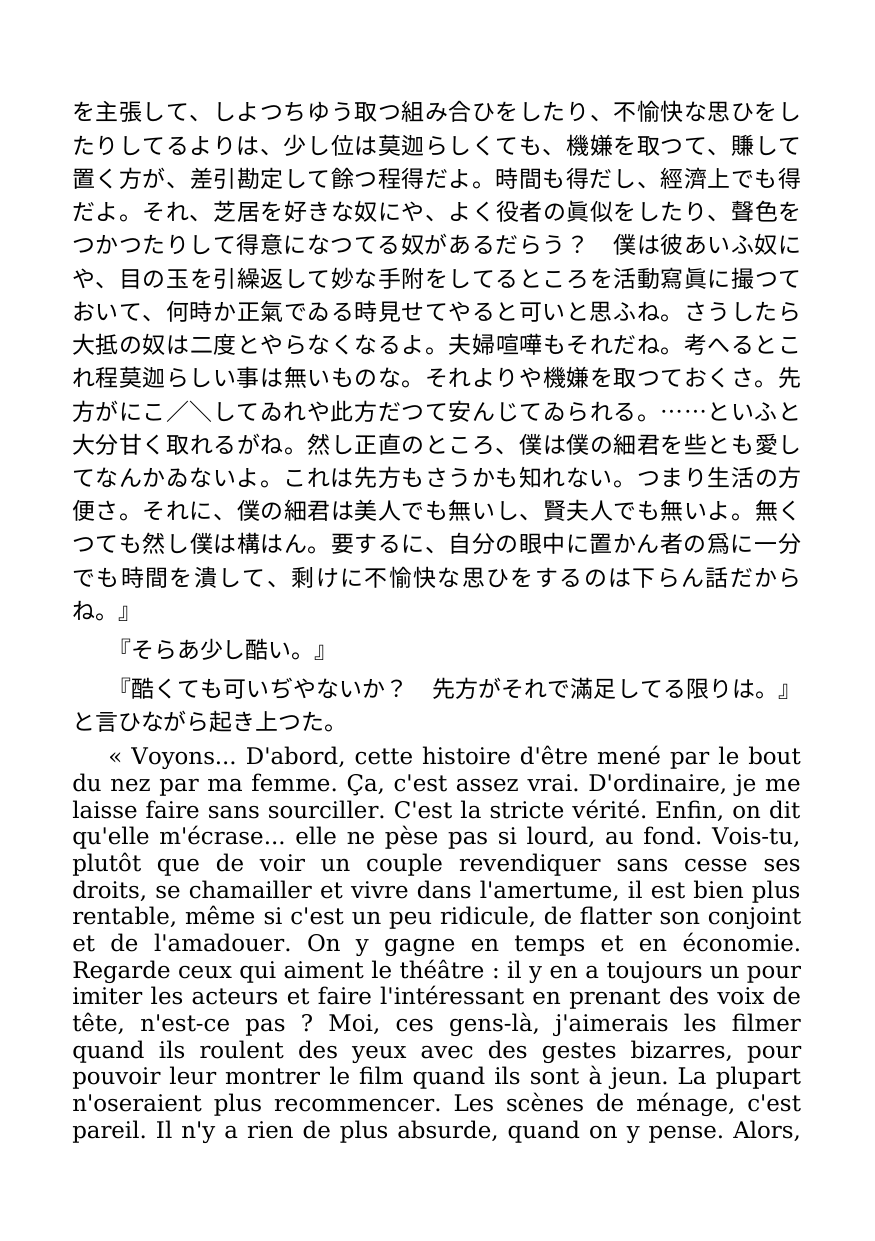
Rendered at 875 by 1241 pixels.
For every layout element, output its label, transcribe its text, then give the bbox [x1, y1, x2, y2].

text を主張して、しよつちゆう取つ組み合ひをしたり、不愉快な思ひをしたりしてるよりは、少し位は莫迦らしくても、機嫌を取つて、賺して置く方が、差引勘定して餘つ程得だよ。時間も得だし、經濟上でも得だよ。それ、芝居を好きな奴にや、よく役者の眞似をしたり、聲色をつかつたりして得意になつてる奴があるだらう？ 僕は彼あいふ奴にや、目の玉を引繰返して妙な手附をしてるところを活動寫眞に撮つておいて、何時か正氣でゐる時見せてやると可いと思ふね。さうしたら大抵の奴は二度とやらなくなるよ。夫婦喧嘩もそれだね。考へるとこれ程莫迦らしい事は無いものな。それよりや機嫌を取つておくさ。先方がにこ／＼してゐれや此方だつて安んじてゐられる。……といふと大分甘く取れるがね。然し正直のところ、僕は僕の細君を些とも愛してなんかゐないよ。これは先方もさうかも知れない。つまり生活の方便さ。それに、僕の細君は美人でも無いし、賢夫人でも無いよ。無くつても然し僕は構はん。要するに、自分の眼中に置かん者の爲に一分でも時間を潰して、剩けに不愉快な思ひをするのは下らん話だからね。』 [72, 94, 802, 626]
text « Voyons... D'abord, cette histoire d'être mené par le bout du nez par ma femme. Ça, c'est assez vrai. D'ordinaire, je me laisse faire sans sourciller. C'est la stricte vérité. Enfin, on dit qu'elle m'écrase... elle ne pèse pas si lourd, au fond. Vois-tu, plutôt que de voir un couple revendiquer sans cesse ses droits, se chamailler et vivre dans l'amertume, il est bien plus rentable, même si c'est un peu ridicule, de flatter son conjoint et de l'amadouer. On y gagne en temps et en économie. Regarde ceux qui aiment le théâtre : il y en a toujours un pour imiter les acteurs et faire l'intéressant en prenant des voix de tête, n'est-ce pas ? Moi, ces gens-là, j'aimerais les filmer quand ils roulent des yeux avec des gestes bizarres, pour pouvoir leur montrer le film quand ils sont à jeun. La plupart n'oseraient plus recommencer. Les scènes de ménage, c'est pareil. Il n'y a rien de plus absurde, quand on y pense. Alors, [72, 743, 802, 1143]
text 『そらあ少し酷い。』 [72, 632, 802, 665]
text 『酷くても可いぢやないか？ 先方がそれで滿足してる限りは。』と言ひながら起き上つた。 [72, 671, 802, 737]
